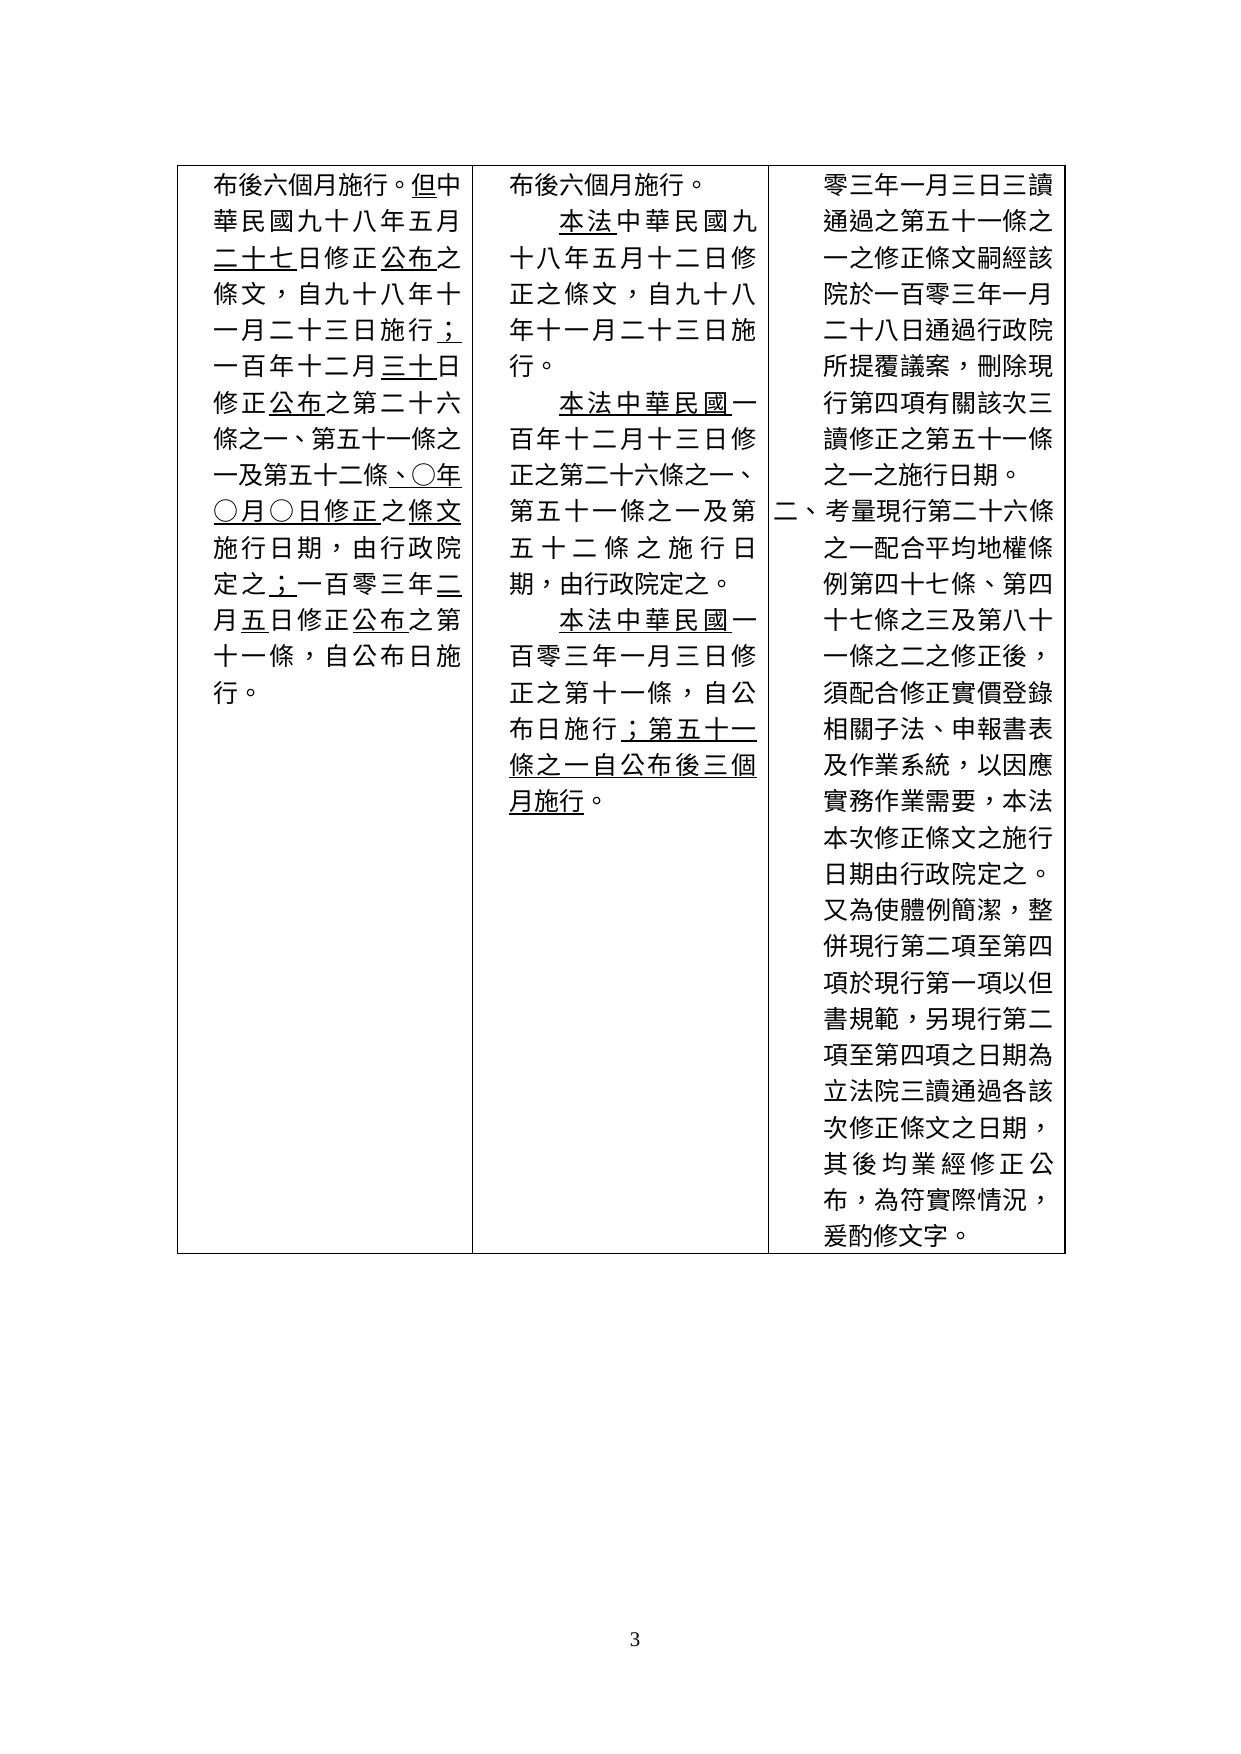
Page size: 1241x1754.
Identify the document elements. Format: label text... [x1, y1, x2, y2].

table_cell 布後六個月施行。但中華民國九十八年五月二十七日修正公布之條文，自九十八年十一月二十三日施行；一百年十二月三十日修正公布之第二十六條之一、第五十一條之一及第五十二條、○年○月○日修正之條文施行日期，由行政院定之；一百零三年二月五日修正公布之第十一條，自公布日施行。 [178, 166, 472, 1253]
table_cell 布後六個月施行。 本法中華民國九十八年五月十二日修正之條文，自九十八年十一月二十三日施行。 本法中華民國一百年十二月十三日修正之第二十六條之一、第五十一條之一及第五十二條之施行日期，由行政院定之。 本法中華民國一百零三年一月三日修正之第十一條，自公布日施行；第五十一條之一自公布後三個月施行。 [473, 166, 768, 1253]
table_cell 為配合立法院於一百零三年一月三日三讀通過之第五十一條之一之修正條文嗣經該院於一百零三年一月二十八日通過行政院所提覆議案，刪除現行第四項有關該次三讀修正之第五十一條之一之施行日期。 考量現行第二十六條之一配合平均地權條例第四十七條、第四十七條之三及第八十一條之二之修正後，須配合修正實價登錄相關子法、申報書表及作業系統，以因應實務作業需要，本法本次修正條文之施行日期由行政院定之。又為使體例簡潔，整併現行第二項至第四項於現行第一項以但書規範，另現行第二項至第四項之日期為立法院三讀通過各該次修正條文之日期，其後均業經修正公布，為符實際情況，爰酌修文字。 [769, 166, 1064, 1253]
